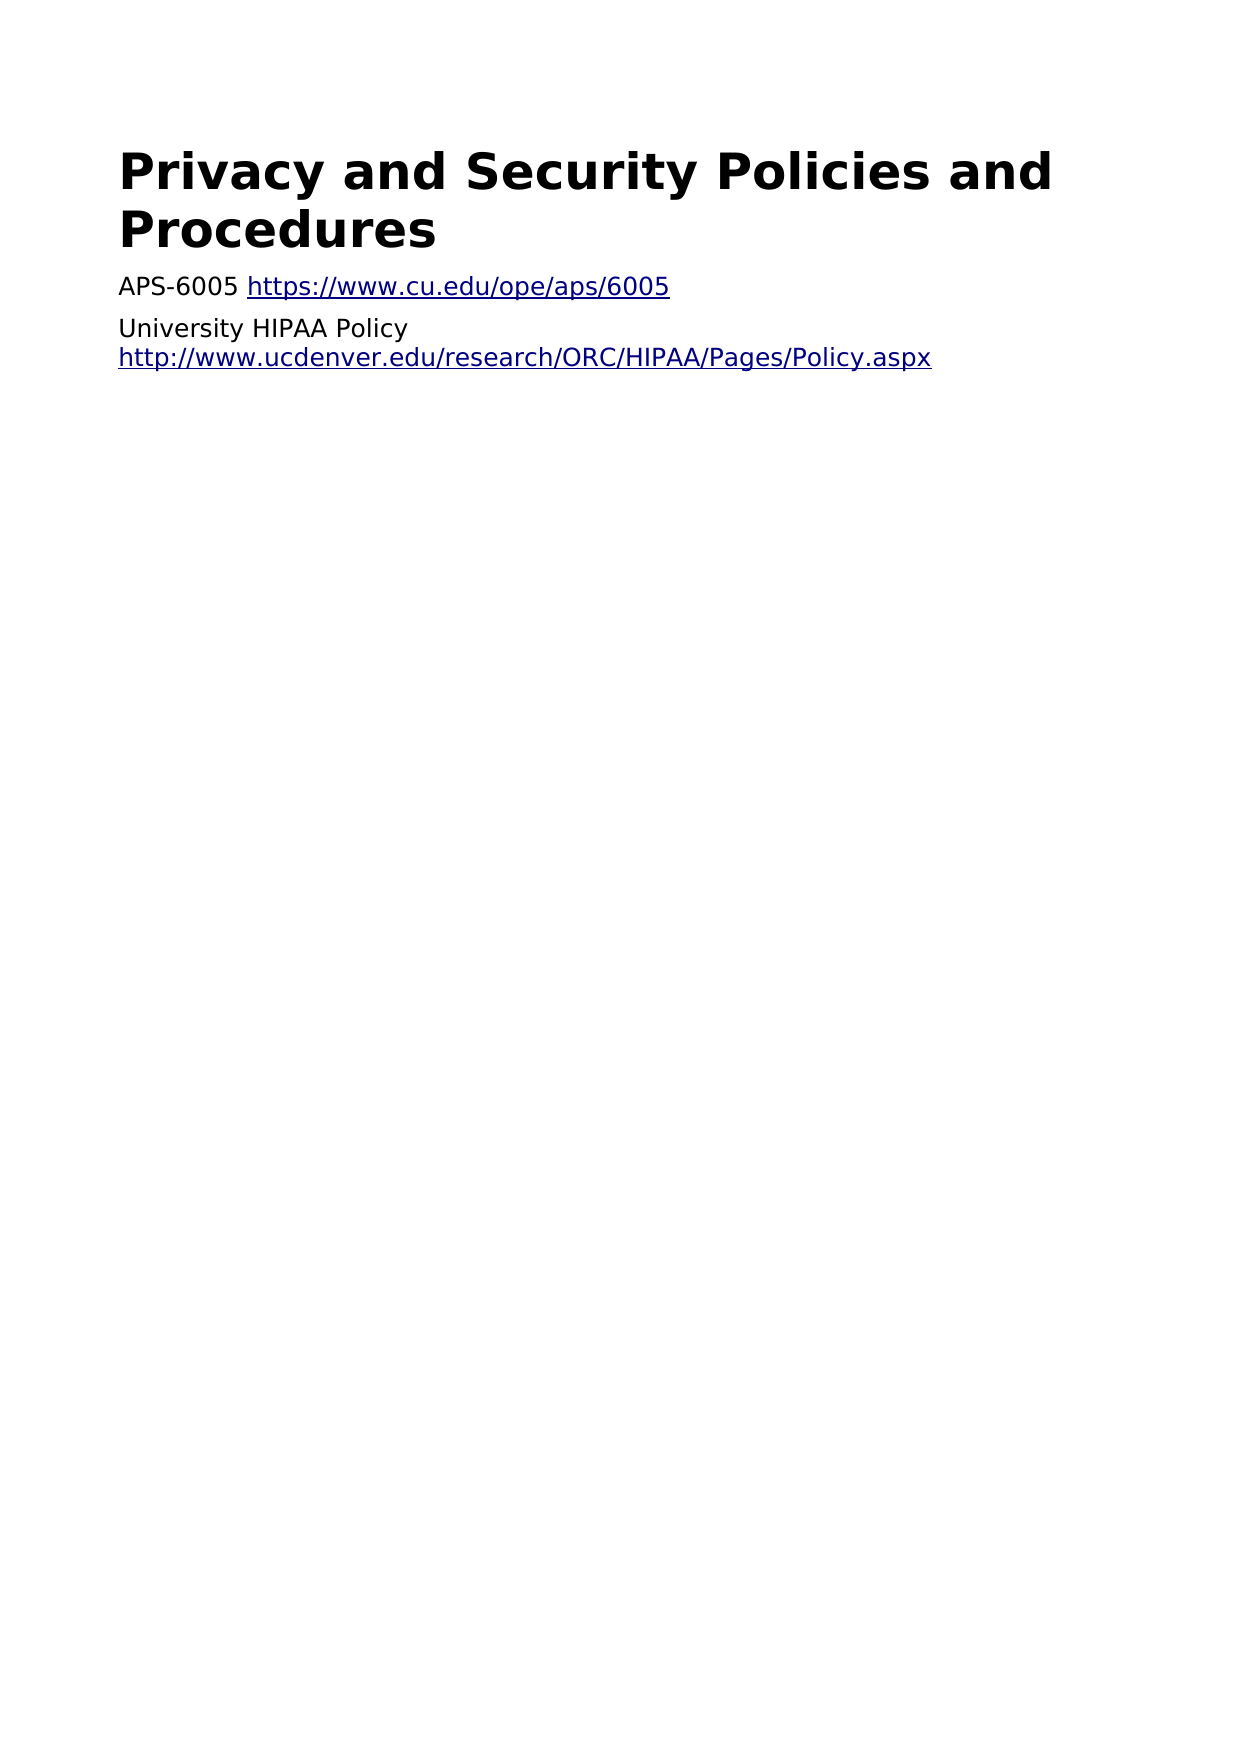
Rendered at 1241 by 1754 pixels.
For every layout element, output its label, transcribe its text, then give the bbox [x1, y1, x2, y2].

subtitle Privacy and Security Policies and Procedures [118, 143, 1122, 259]
text University HIPAA Policy http://www.ucdenver.edu/research/ORC/HIPAA/Pages/Policy.aspx [118, 314, 1122, 372]
text APS-6005 https://www.cu.edu/ope/aps/6005 [118, 272, 1122, 301]
